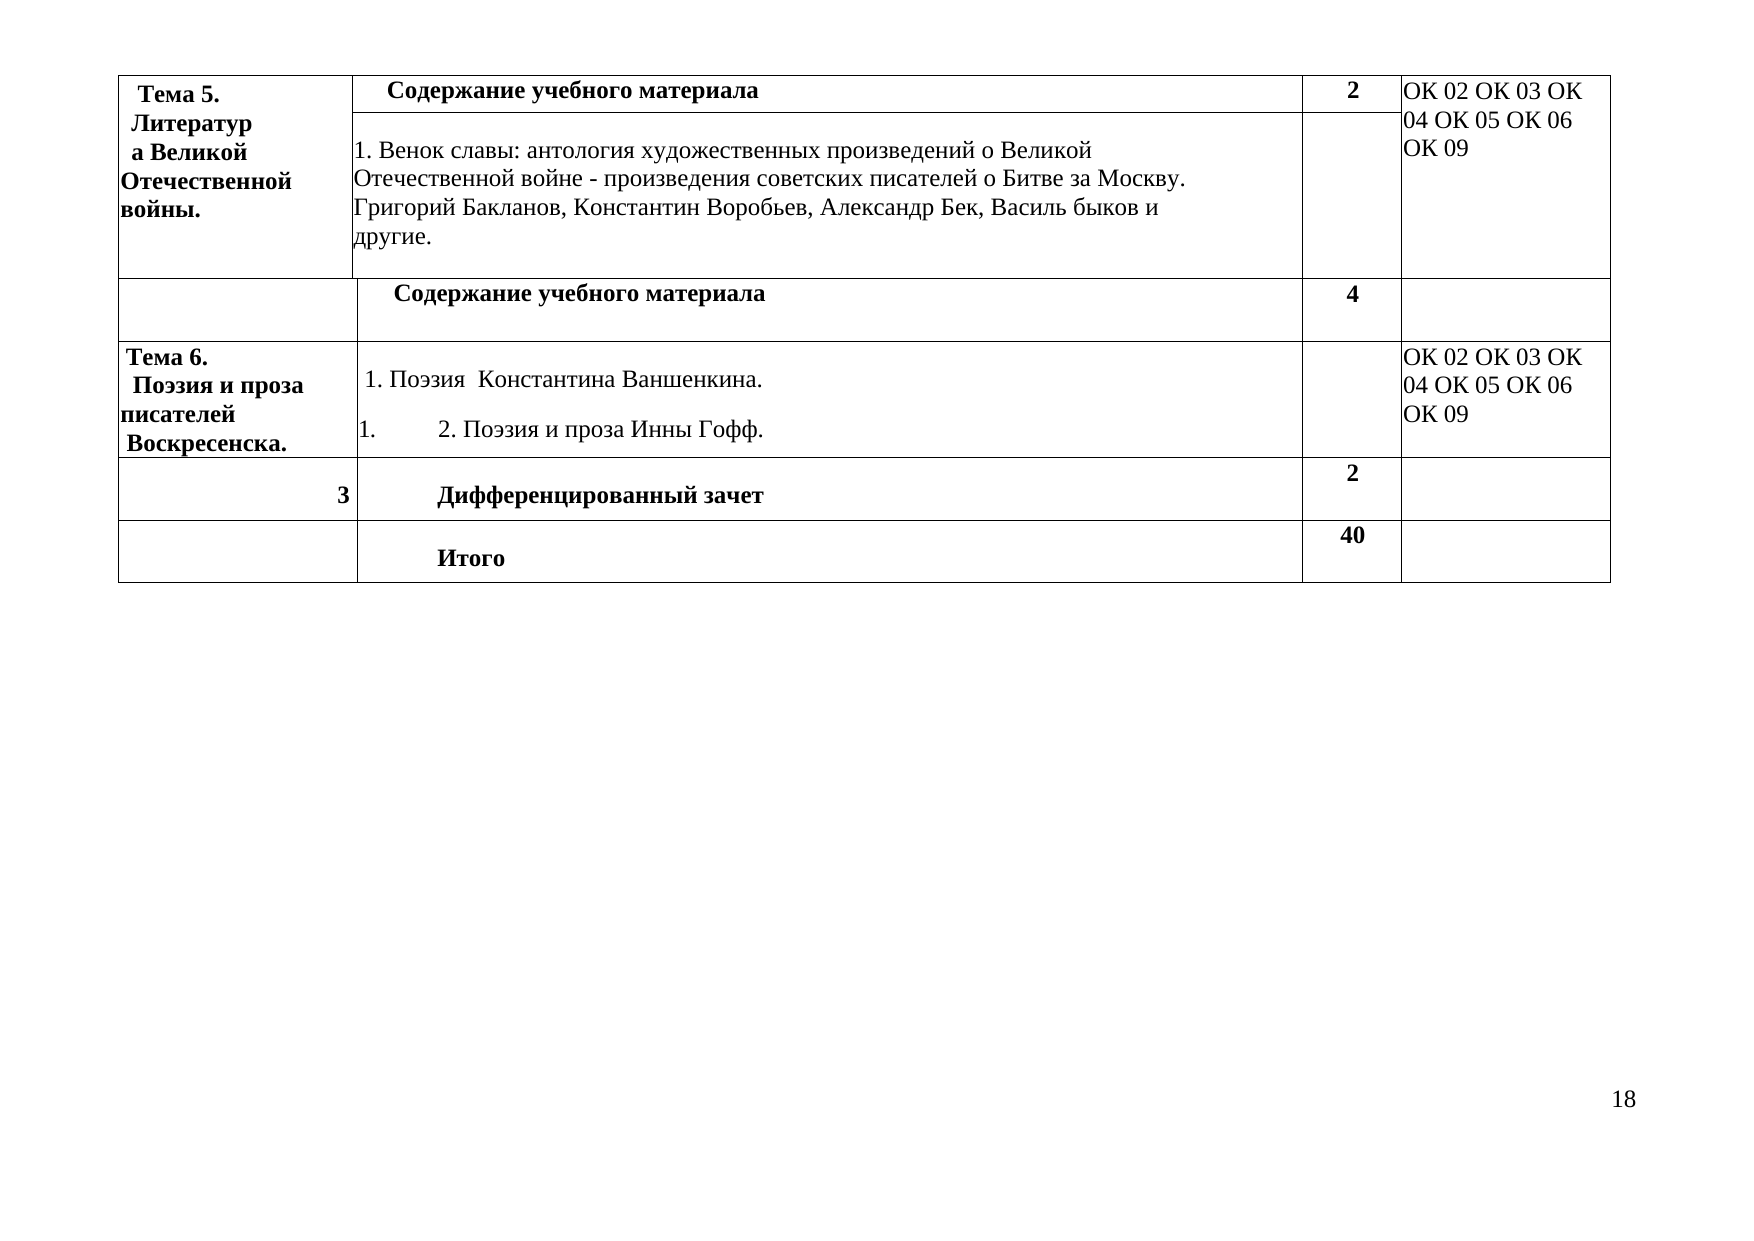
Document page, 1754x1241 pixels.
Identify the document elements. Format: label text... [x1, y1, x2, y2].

table_cell 40 [1303, 521, 1401, 582]
table_cell Тема 6. Поэзия и проза писателей Воскресенска. [119, 342, 357, 457]
table_cell [1303, 113, 1401, 278]
table_cell 4 [1303, 279, 1401, 341]
table_cell 1. Поэзия Константина Ваншенкина. 2. Поэзия и проза Инны Гофф. [358, 342, 1302, 457]
table_cell [1402, 458, 1610, 519]
table_cell [119, 458, 357, 519]
table_cell Содержание учебного материала [353, 76, 1302, 112]
table_cell ОК 02 ОК 03 ОК 04 ОК 05 ОК 06 ОК 09 [1402, 342, 1610, 457]
table_cell Итого [358, 521, 1302, 582]
table_cell [119, 279, 357, 341]
table_cell Тема 5. Литература Великой Отечественной войны. [119, 76, 352, 278]
table_cell ОК 02 ОК 03 ОК 04 ОК 05 ОК 06 ОК 09 [1402, 76, 1610, 278]
table_cell [119, 521, 357, 582]
table_cell [1303, 342, 1401, 457]
table_cell 1. Венок славы: антология художественных произведений о Великой Отечественной войне - произведения советских писателей о Битве за Москву. Григорий Бакланов, Константин Воробьев, Александр Бек, Василь быков и другие. [353, 113, 1302, 278]
table_cell 2 [1303, 76, 1401, 112]
table_cell Содержание учебного материала [358, 279, 1302, 341]
table_cell [1402, 521, 1610, 582]
table_cell 3 Дифференцированный зачет [358, 458, 1302, 519]
table_cell [1402, 279, 1610, 341]
table_cell 2 [1303, 458, 1401, 519]
